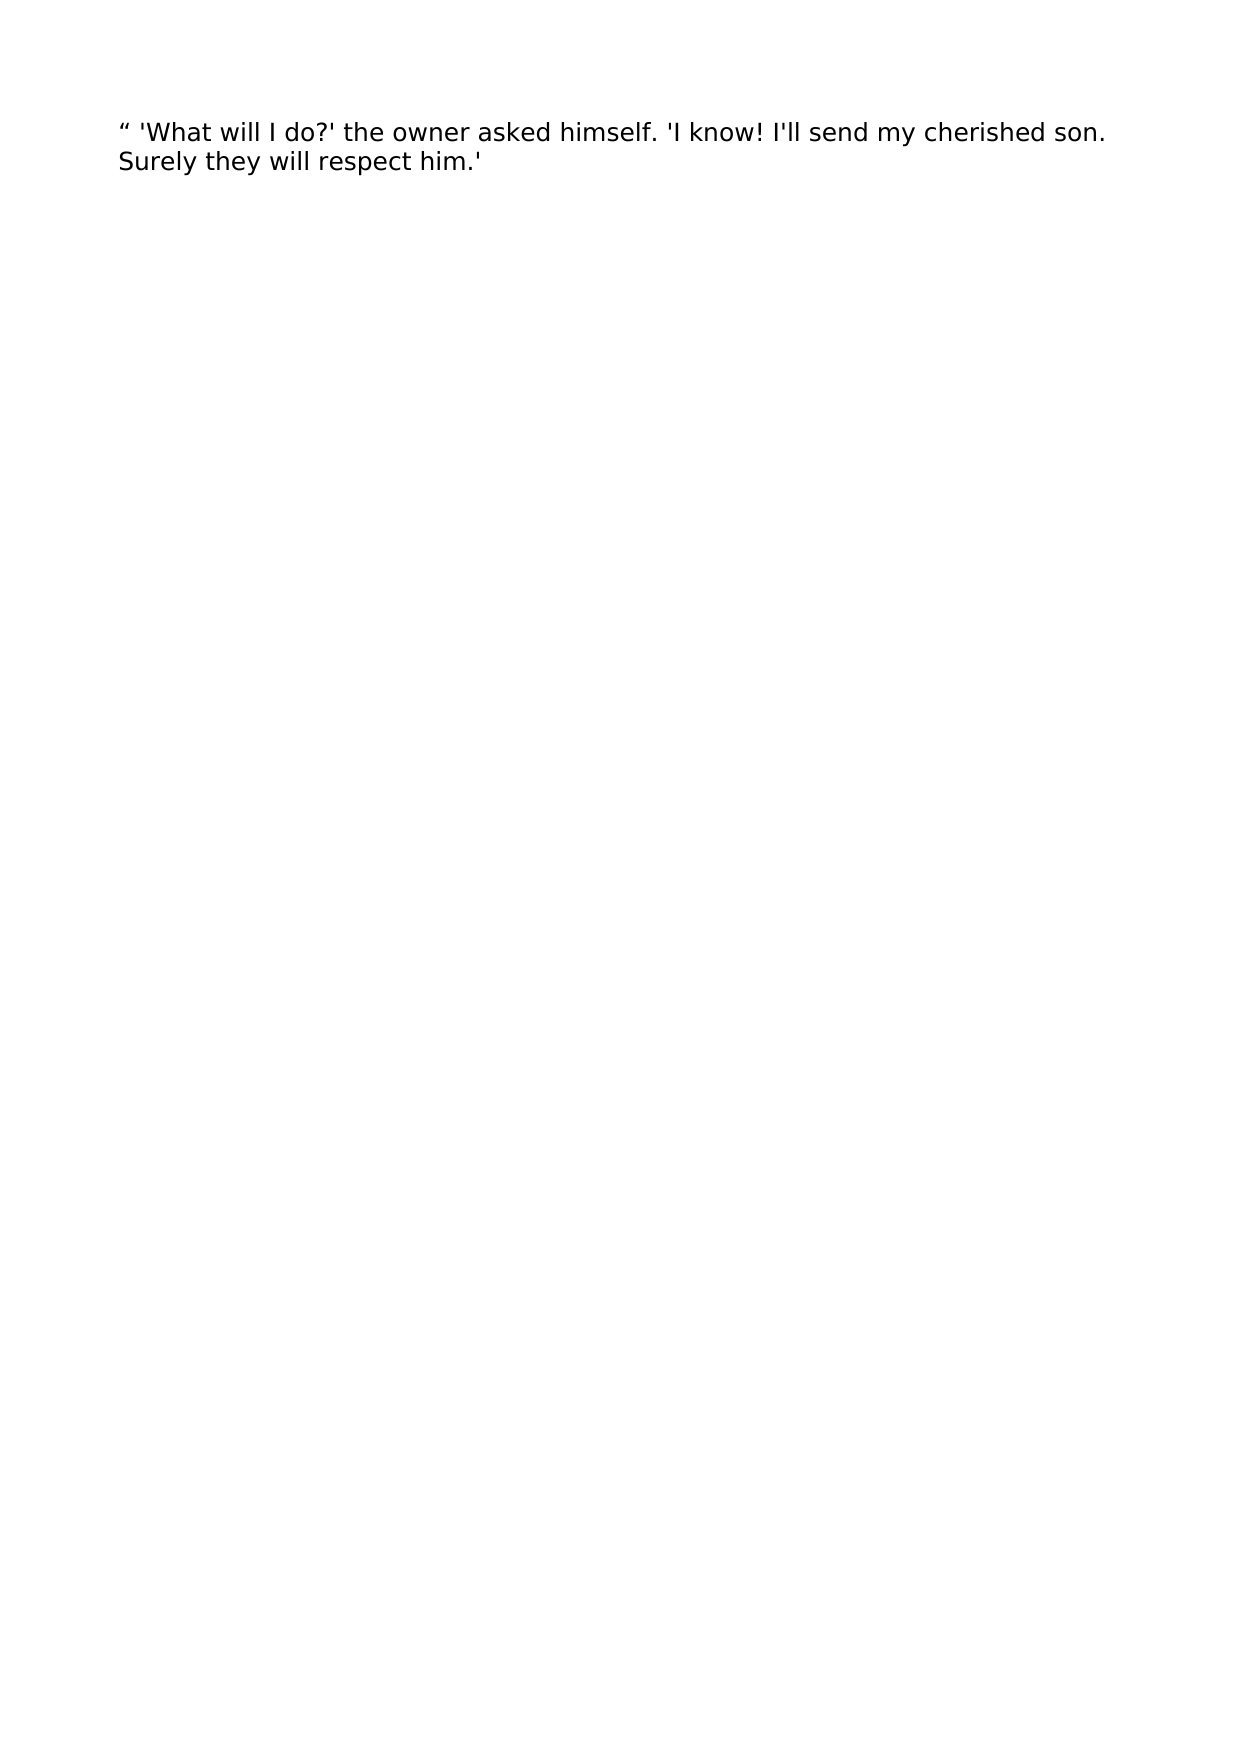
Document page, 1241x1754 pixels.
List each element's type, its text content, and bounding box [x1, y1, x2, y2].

text “ 'What will I do?' the owner asked himself. 'I know! I'll send my cherished son. Surely they will respect him.' [118, 118, 1122, 176]
